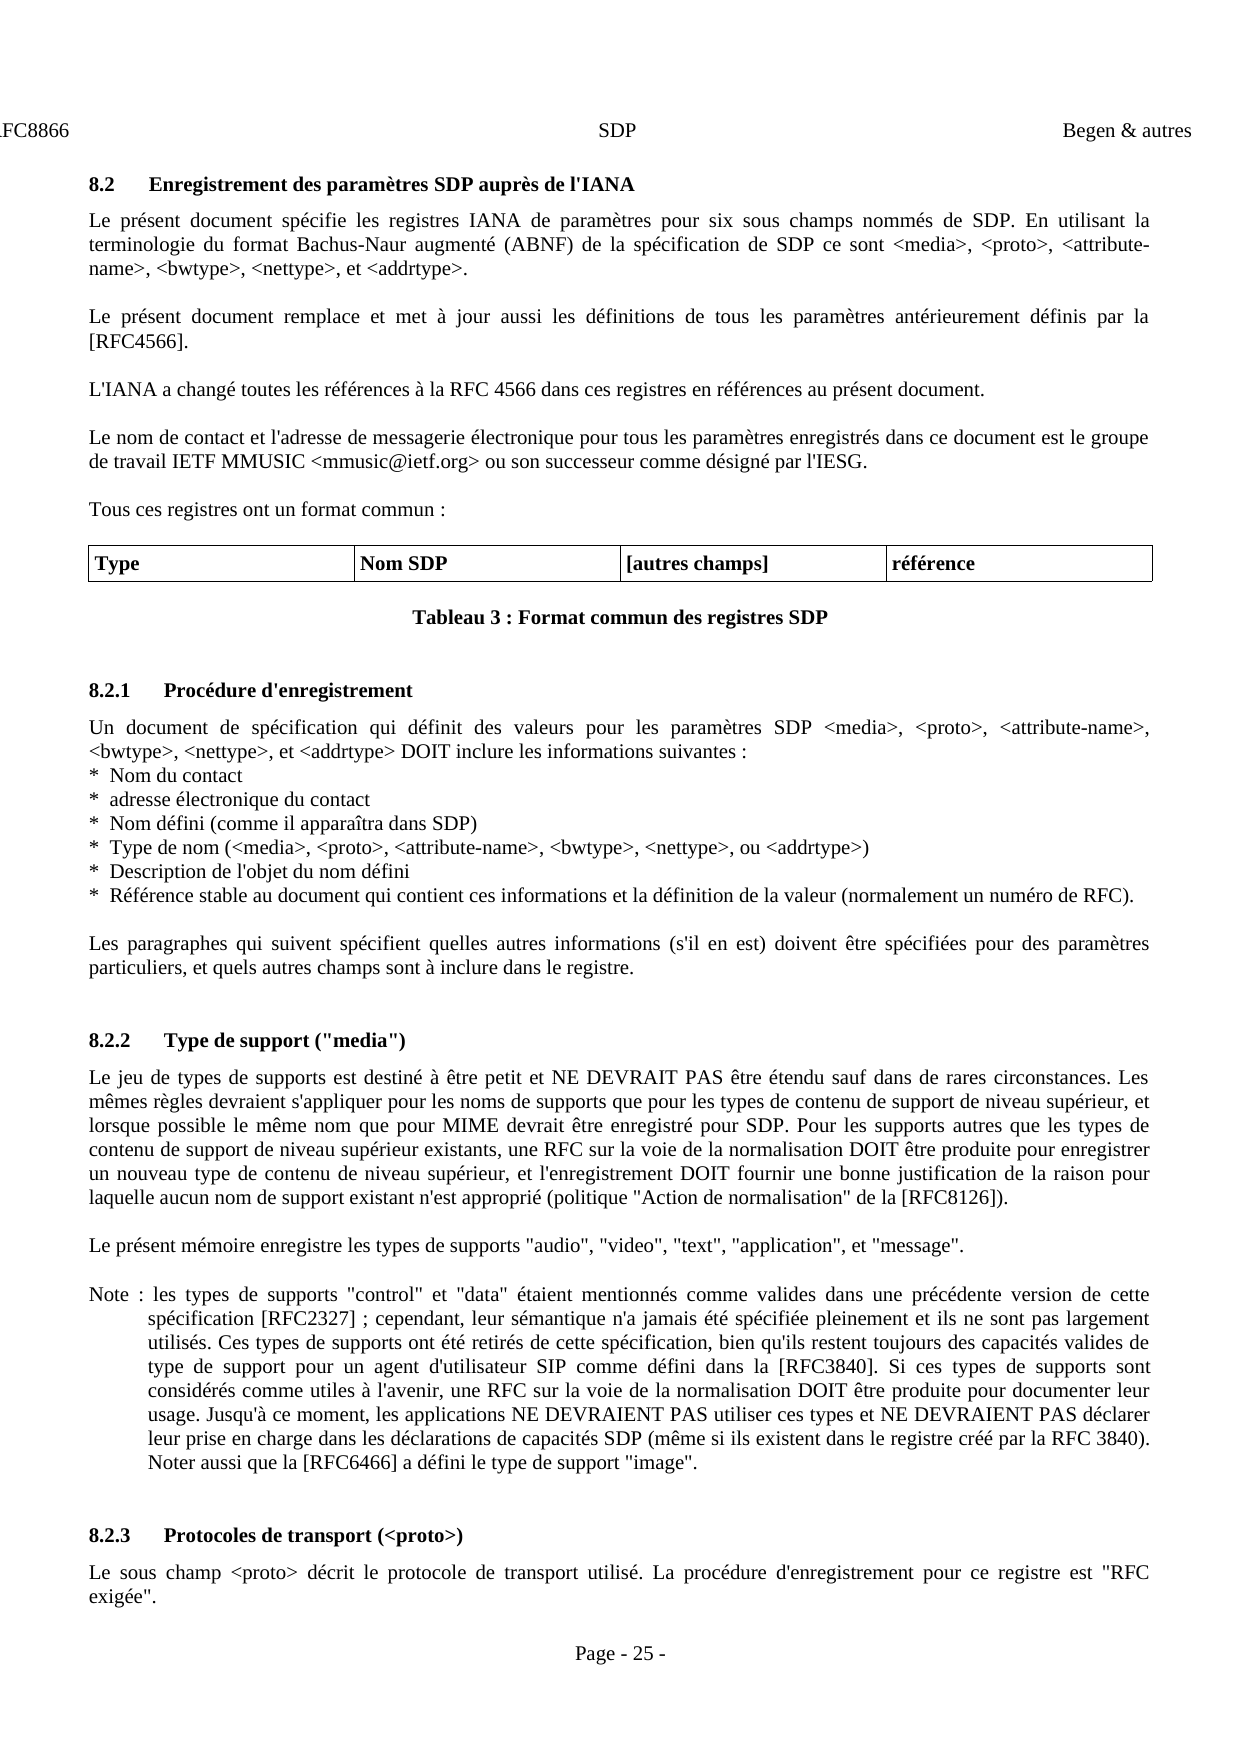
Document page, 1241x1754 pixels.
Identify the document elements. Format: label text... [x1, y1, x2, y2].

text * Description de l'objet du nom défini [88, 859, 1152, 883]
text * Nom du contact [88, 763, 1152, 787]
text Un document de spécification qui définit des valeurs pour les paramètres SDP <media>, <proto>, <attribute-name>, <bwtype>, <nettype>, et <addrtype> DOIT inclure les informations suivantes : [88, 714, 1152, 763]
text Le nom de contact et l'adresse de messagerie électronique pour tous les paramètres enregistrés dans ce document est le groupe de travail IETF MMUSIC <mmusic@ietf.org> ou son successeur comme désigné par l'IESG. [88, 425, 1152, 473]
subtitle 8.2.3 Protocoles de transport (<proto>) [88, 1523, 1152, 1547]
text * Référence stable au document qui contient ces informations et la définition de la valeur (normalement un numéro de RFC). [88, 883, 1152, 907]
text Le présent document spécifie les registres IANA de paramètres pour six sous champs nommés de SDP. En utilisant la terminologie du format Bachus-Naur augmenté (ABNF) de la spécification de SDP ce sont <media>, <proto>, <attribute-name>, <bwtype>, <nettype>, et <addrtype>. [88, 208, 1152, 280]
text Les paragraphes qui suivent spécifient quelles autres informations (s'il en est) doivent être spécifiées pour des paramètres particuliers, et quels autres champs sont à inclure dans le registre. [88, 931, 1152, 979]
text * adresse électronique du contact [88, 787, 1152, 811]
text Le présent mémoire enregistre les types de supports "audio", "video", "text", "application", et "message". [88, 1233, 1152, 1257]
text Le sous champ <proto> décrit le protocole de transport utilisé. La procédure d'enregistrement pour ce registre est "RFC exigée". [88, 1559, 1152, 1608]
text * Nom défini (comme il apparaîtra dans SDP) [88, 811, 1152, 835]
table_header Nom SDP [355, 546, 620, 581]
subtitle 8.2.1 Procédure d'enregistrement [88, 678, 1152, 702]
table_header [autres champs] [621, 546, 886, 581]
text * Type de nom (<media>, <proto>, <attribute-name>, <bwtype>, <nettype>, ou <addrtype>) [88, 835, 1152, 859]
text Tableau 3 : Format commun des registres SDP [88, 605, 1152, 629]
subtitle 8.2 Enregistrement des paramètres SDP auprès de l'IANA [88, 172, 1152, 196]
text L'IANA a changé toutes les références à la RFC 4566 dans ces registres en références au présent document. [88, 377, 1152, 401]
table_header référence [887, 546, 1152, 581]
subtitle 8.2.2 Type de support ("media") [88, 1028, 1152, 1052]
text Le présent document remplace et met à jour aussi les définitions de tous les paramètres antérieurement définis par la [RFC4566]. [88, 304, 1152, 353]
table_header Type [89, 546, 354, 581]
text Note : les types de supports "control" et "data" étaient mentionnés comme valides dans une précédente version de cette spécification [RFC2327] ; cependant, leur sémantique n'a jamais été spécifiée pleinement et ils ne sont pas largement utilisés. Ces types de supports ont été retirés de cette spécification, bien qu'ils restent toujours des capacités valides de type de support pour un agent d'utilisateur SIP comme défini dans la [RFC3840]. Si ces types de supports sont considérés comme utiles à l'avenir, une RFC sur la voie de la normalisation DOIT être produite pour documenter leur usage. Jusqu'à ce moment, les applications NE DEVRAIENT PAS utiliser ces types et NE DEVRAIENT PAS déclarer leur prise en charge dans les déclarations de capacités SDP (même si ils existent dans le registre créé par la RFC 3840). Noter aussi que la [RFC6466] a défini le type de support "image". [88, 1281, 1152, 1474]
text Tous ces registres ont un format commun : [88, 497, 1152, 521]
text Le jeu de types de supports est destiné à être petit et NE DEVRAIT PAS être étendu sauf dans de rares circonstances. Les mêmes règles devraient s'appliquer pour les noms de supports que pour les types de contenu de support de niveau supérieur, et lorsque possible le même nom que pour MIME devrait être enregistré pour SDP. Pour les supports autres que les types de contenu de support de niveau supérieur existants, une RFC sur la voie de la normalisation DOIT être produite pour enregistrer un nouveau type de contenu de niveau supérieur, et l'enregistrement DOIT fournir une bonne justification de la raison pour laquelle aucun nom de support existant n'est approprié (politique "Action de normalisation" de la [RFC8126]). [88, 1065, 1152, 1209]
